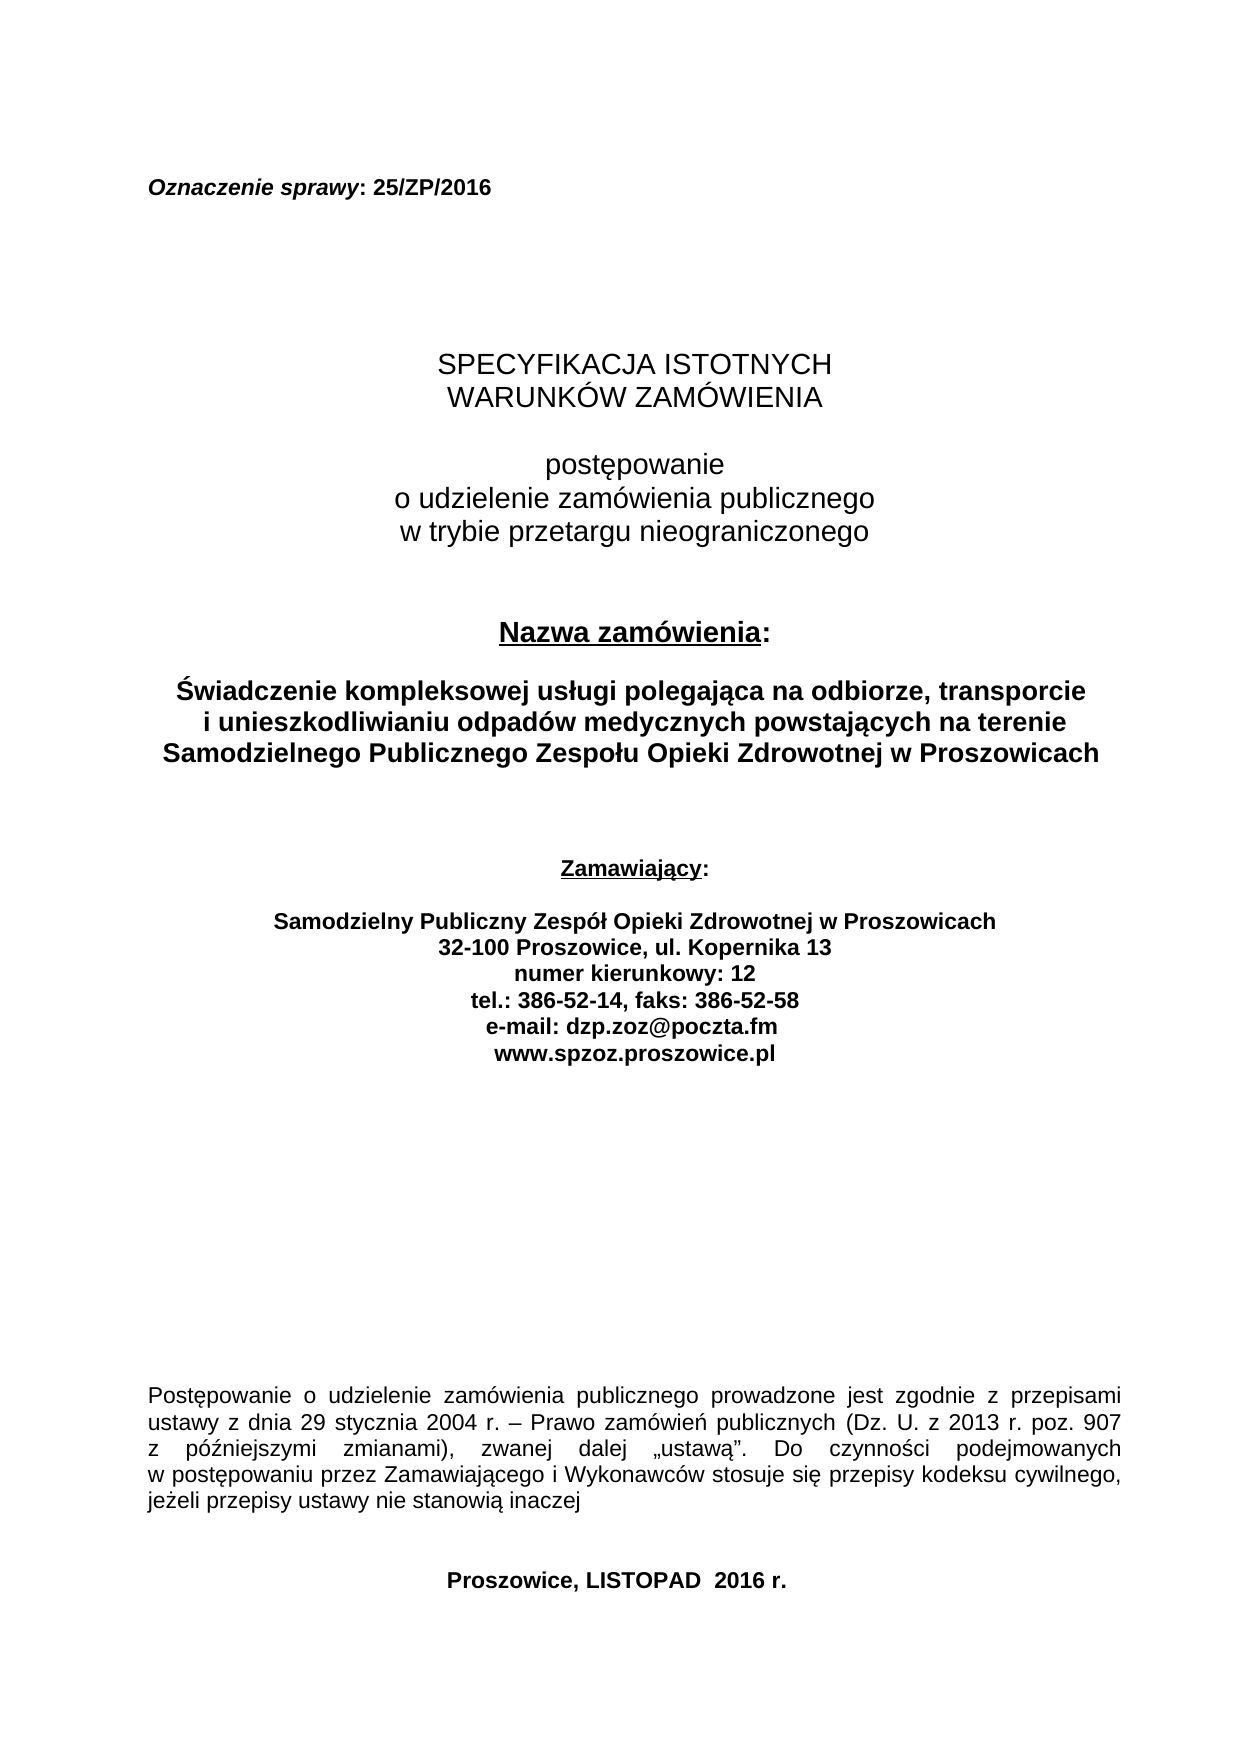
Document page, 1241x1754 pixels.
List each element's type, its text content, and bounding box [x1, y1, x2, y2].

text postępowanie [148, 447, 1122, 481]
text WARUNKÓW ZAMÓWIENIA [148, 380, 1122, 414]
text Proszowice, LISTOPAD 2016 r. [148, 1567, 1122, 1593]
text tel.: 386-52-14, faks: 386-52-58 [148, 987, 1122, 1013]
text w trybie przetargu nieograniczonego [148, 514, 1122, 548]
text Nazwa zamówienia: [148, 615, 1122, 649]
text o udzielenie zamówienia publicznego [148, 481, 1122, 514]
text www.spzoz.proszowice.pl [148, 1039, 1122, 1066]
text Postępowanie o udzielenie zamówienia publicznego prowadzone jest zgodnie z przepisami ustawy z dnia 29 stycznia 2004 r. – Prawo zamówień publicznych (Dz. U. z 2013 r. poz. 907 z późniejszymi zmianami), zwanej dalej „ustawą”. Do czynności podejmowanych w postępowaniu przez Zamawiającego i Wykonawców stosuje się przepisy kodeksu cywilnego, jeżeli przepisy ustawy nie stanowią inaczej [148, 1382, 1122, 1514]
text e-mail: dzp.zoz@poczta.fm [148, 1013, 1122, 1039]
text numer kierunkowy: 12 [148, 960, 1122, 987]
text 32-100 Proszowice, ul. Kopernika 13 [148, 934, 1122, 960]
text SPECYFIKACJA ISTOTNYCH [148, 347, 1122, 380]
text Zamawiający: [148, 855, 1122, 881]
text Oznaczenie sprawy: 25/ZP/2016 [148, 174, 1122, 201]
subtitle Samodzielny Publiczny Zespół Opieki Zdrowotnej w Proszowicach [148, 908, 1122, 934]
text Świadczenie kompleksowej usługi polegająca na odbiorze, transporcie i unieszkodliwianiu odpadów medycznych powstających na terenie Samodzielnego Publicznego Zespołu Opieki Zdrowotnej w Proszowicach [148, 675, 1122, 769]
